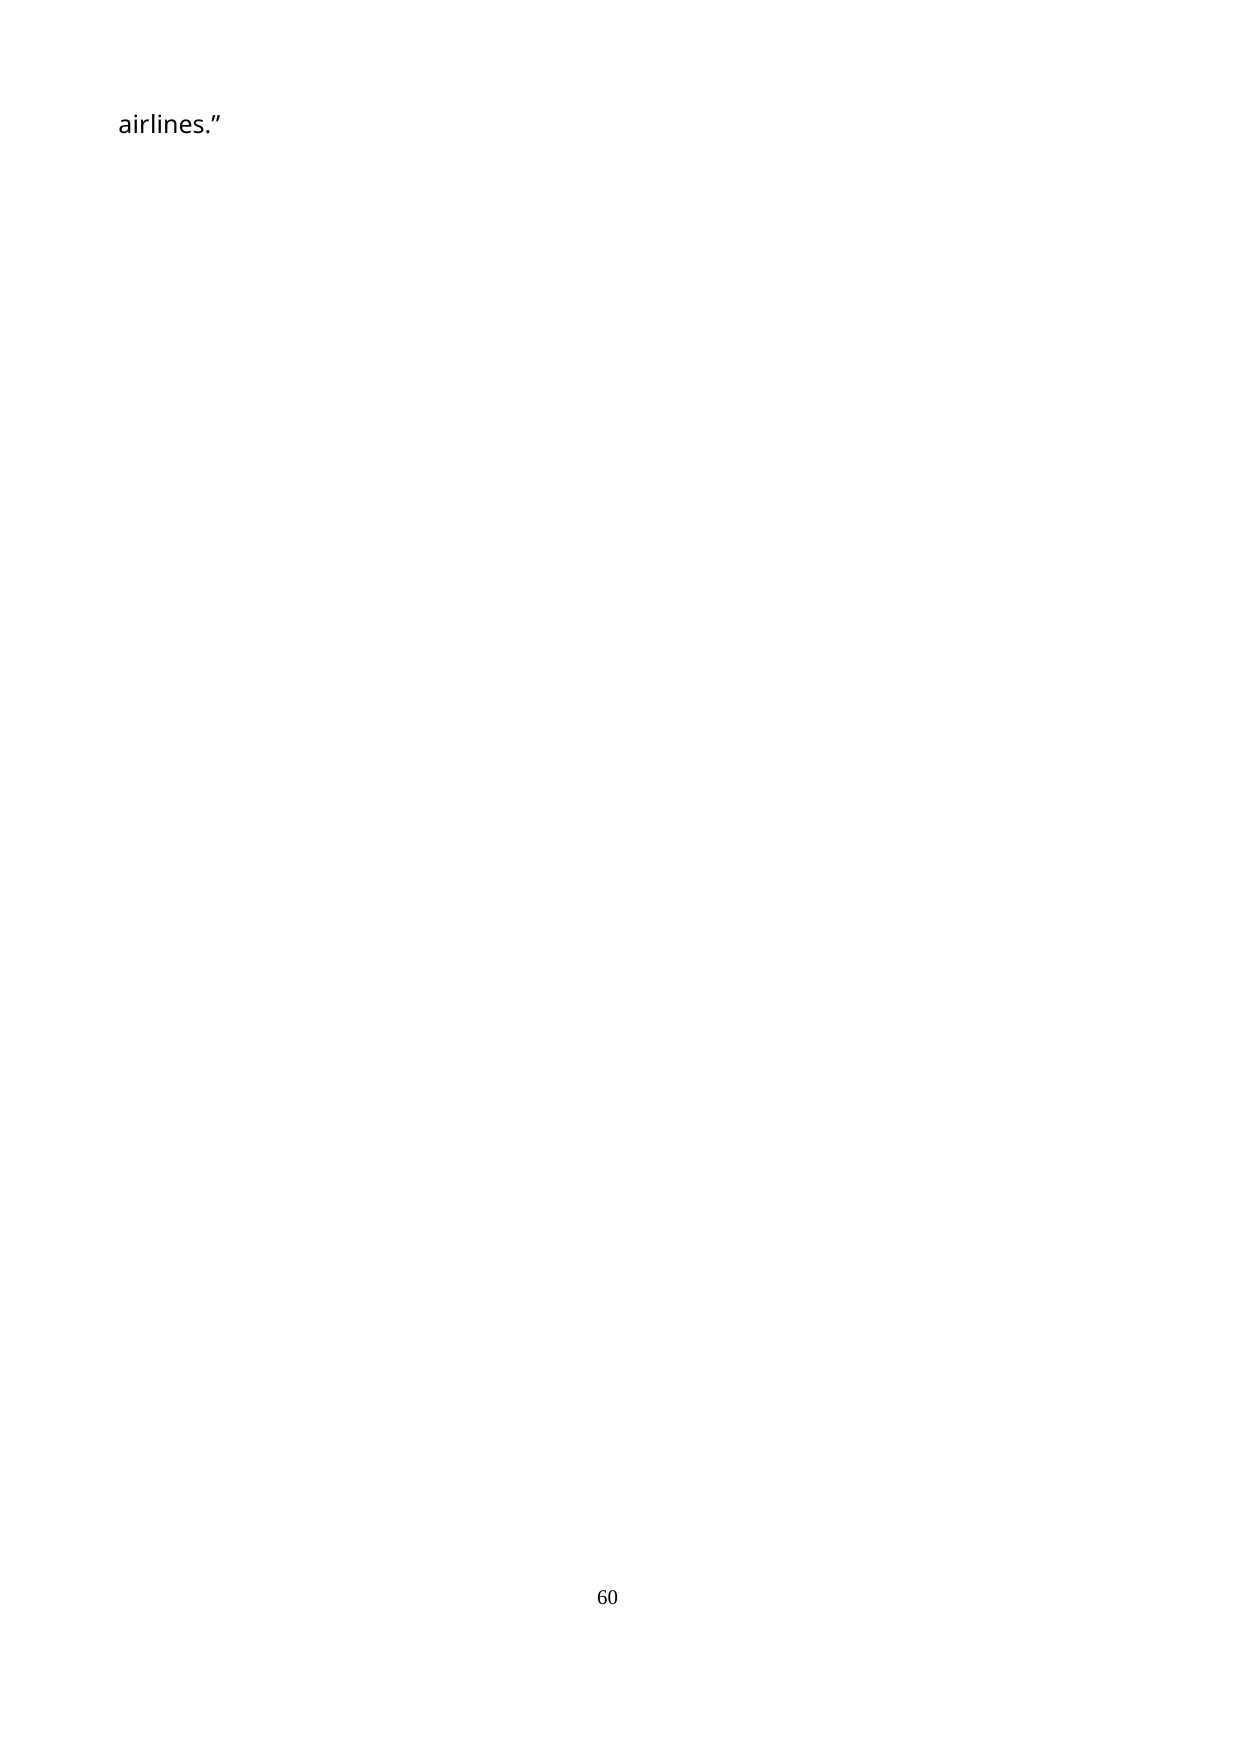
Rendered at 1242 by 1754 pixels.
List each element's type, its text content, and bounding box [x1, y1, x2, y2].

text airlines.” [118, 106, 1119, 140]
